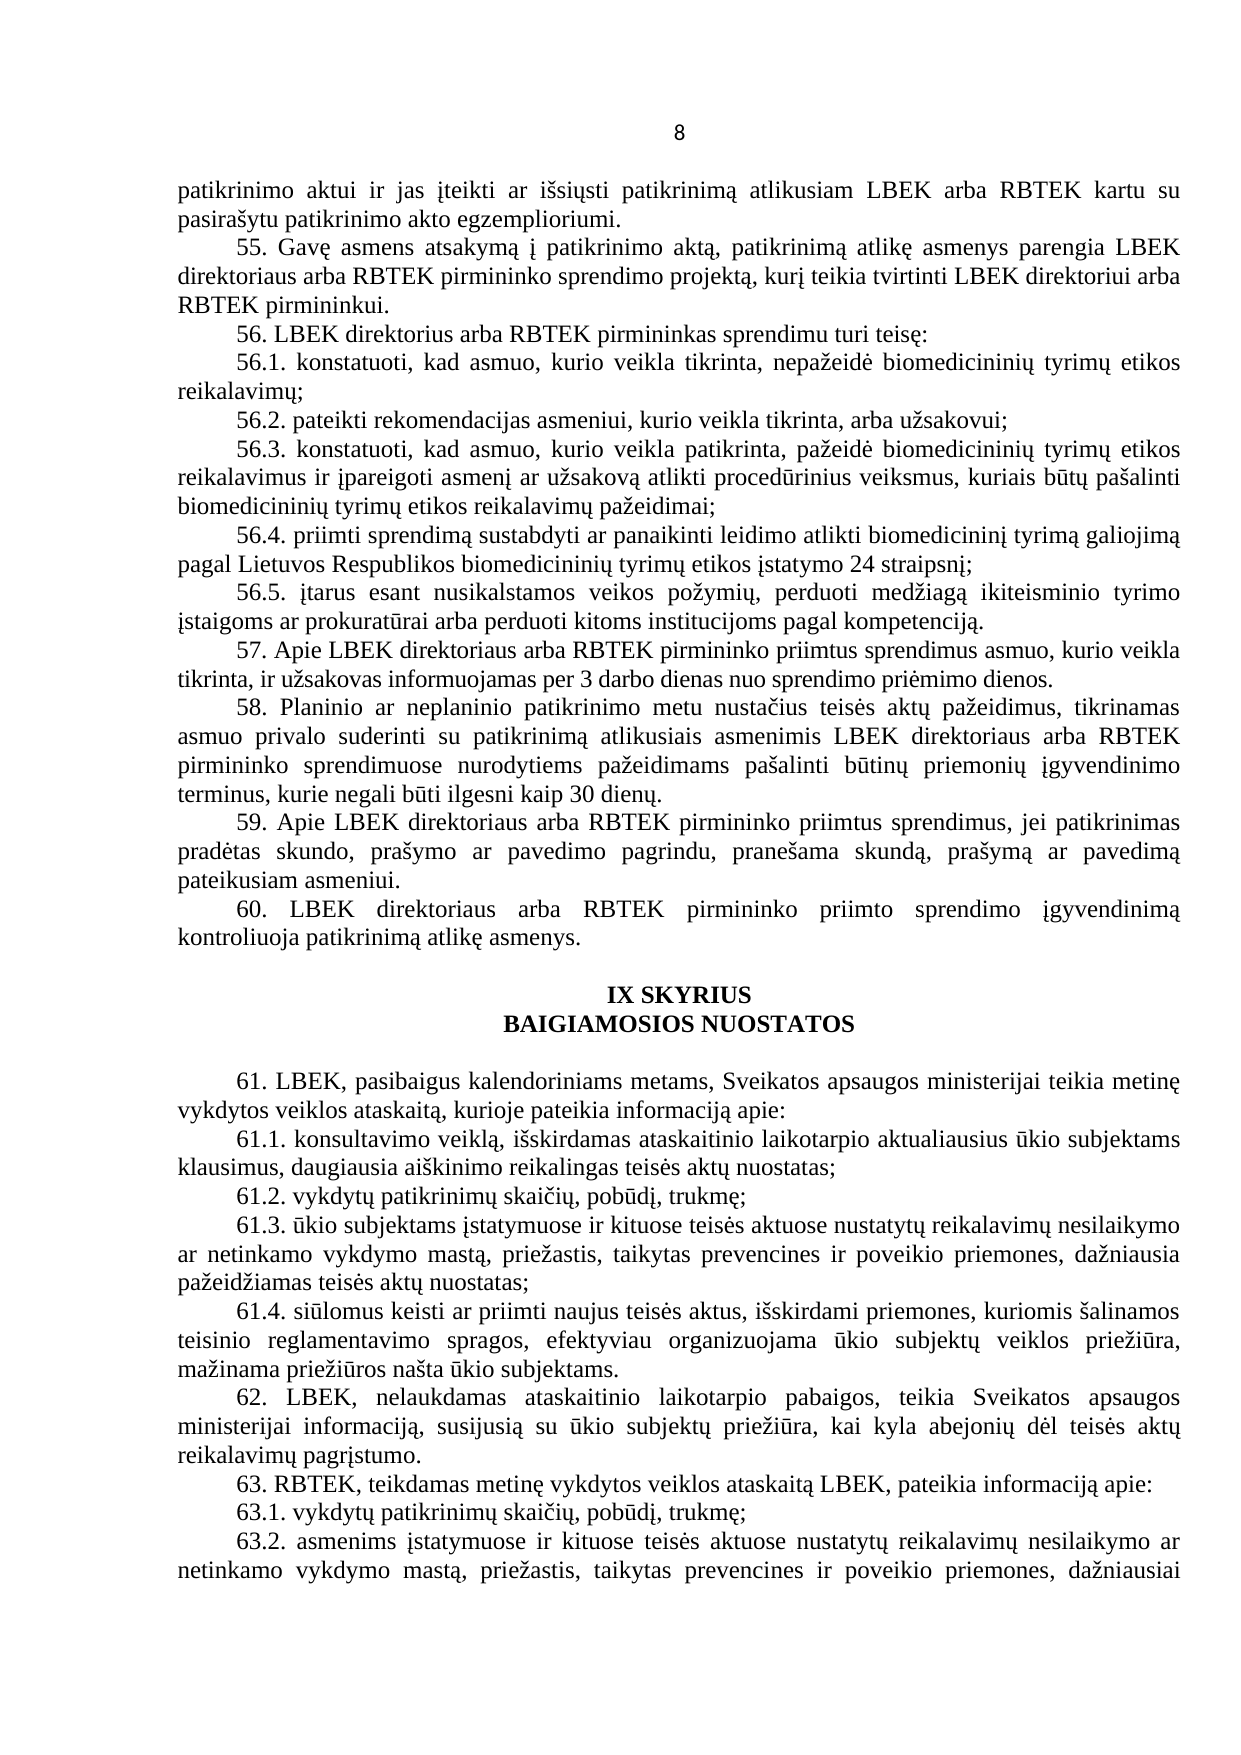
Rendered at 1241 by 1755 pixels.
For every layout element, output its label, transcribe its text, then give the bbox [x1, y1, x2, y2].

text 63.2. asmenims įstatymuose ir kituose teisės aktuose nustatytų reikalavimų nesilaikymo ar netinkamo vykdymo mastą, priežastis, taikytas prevencines ir poveikio priemones, dažniausiai [177, 1526, 1181, 1584]
text 56.3. konstatuoti, kad asmuo, kurio veikla patikrinta, pažeidė biomedicininių tyrimų etikos reikalavimus ir įpareigoti asmenį ar užsakovą atlikti procedūrinius veiksmus, kuriais būtų pašalinti biomedicininių tyrimų etikos reikalavimų pažeidimai; [177, 434, 1181, 520]
text BAIGIAMOSIOS NUOSTATOS [177, 1009, 1181, 1037]
text 56.5. įtarus esant nusikalstamos veikos požymių, perduoti medžiagą ikiteisminio tyrimo įstaigoms ar prokuratūrai arba perduoti kitoms institucijoms pagal kompetenciją. [177, 577, 1181, 635]
text 60. LBEK direktoriaus arba RBTEK pirmininko priimto sprendimo įgyvendinimą kontroliuoja patikrinimą atlikę asmenys. [177, 894, 1181, 951]
text 58. Planinio ar neplaninio patikrinimo metu nustačius teisės aktų pažeidimus, tikrinamas asmuo privalo suderinti su patikrinimą atlikusiais asmenimis LBEK direktoriaus arba RBTEK pirmininko sprendimuose nurodytiems pažeidimams pašalinti būtinų priemonių įgyvendinimo terminus, kurie negali būti ilgesni kaip 30 dienų. [177, 692, 1181, 807]
text 57. Apie LBEK direktoriaus arba RBTEK pirmininko priimtus sprendimus asmuo, kurio veikla tikrinta, ir užsakovas informuojamas per 3 darbo dienas nuo sprendimo priėmimo dienos. [177, 635, 1181, 692]
text 61.2. vykdytų patikrinimų skaičių, pobūdį, trukmę; [177, 1181, 1181, 1210]
text 59. Apie LBEK direktoriaus arba RBTEK pirmininko priimtus sprendimus, jei patikrinimas pradėtas skundo, prašymo ar pavedimo pagrindu, pranešama skundą, prašymą ar pavedimą pateikusiam asmeniui. [177, 807, 1181, 894]
text 56.2. pateikti rekomendacijas asmeniui, kurio veikla tikrinta, arba užsakovui; [177, 405, 1181, 434]
text 61.1. konsultavimo veiklą, išskirdamas ataskaitinio laikotarpio aktualiausius ūkio subjektams klausimus, daugiausia aiškinimo reikalingas teisės aktų nuostatas; [177, 1124, 1181, 1181]
text 63. RBTEK, teikdamas metinę vykdytos veiklos ataskaitą LBEK, pateikia informaciją apie: [177, 1469, 1181, 1497]
text 61. LBEK, pasibaigus kalendoriniams metams, Sveikatos apsaugos ministerijai teikia metinę vykdytos veiklos ataskaitą, kurioje pateikia informaciją apie: [177, 1066, 1181, 1124]
text 56.1. konstatuoti, kad asmuo, kurio veikla tikrinta, nepažeidė biomedicininių tyrimų etikos reikalavimų; [177, 347, 1181, 405]
text 56.4. priimti sprendimą sustabdyti ar panaikinti leidimo atlikti biomedicininį tyrimą galiojimą pagal Lietuvos Respublikos biomedicininių tyrimų etikos įstatymo 24 straipsnį; [177, 520, 1181, 577]
text 62. LBEK, nelaukdamas ataskaitinio laikotarpio pabaigos, teikia Sveikatos apsaugos ministerijai informaciją, susijusią su ūkio subjektų priežiūra, kai kyla abejonių dėl teisės aktų reikalavimų pagrįstumo. [177, 1382, 1181, 1469]
text patikrinimo aktui ir jas įteikti ar išsiųsti patikrinimą atlikusiam LBEK arba RBTEK kartu su pasirašytu patikrinimo akto egzemplioriumi. [177, 175, 1181, 232]
text 55. Gavę asmens atsakymą į patikrinimo aktą, patikrinimą atlikę asmenys parengia LBEK direktoriaus arba RBTEK pirmininko sprendimo projektą, kurį teikia tvirtinti LBEK direktoriui arba RBTEK pirmininkui. [177, 232, 1181, 319]
text 61.3. ūkio subjektams įstatymuose ir kituose teisės aktuose nustatytų reikalavimų nesilaikymo ar netinkamo vykdymo mastą, priežastis, taikytas prevencines ir poveikio priemones, dažniausia pažeidžiamas teisės aktų nuostatas; [177, 1210, 1181, 1296]
text 61.4. siūlomus keisti ar priimti naujus teisės aktus, išskirdami priemones, kuriomis šalinamos teisinio reglamentavimo spragos, efektyviau organizuojama ūkio subjektų veiklos priežiūra, mažinama priežiūros našta ūkio subjektams. [177, 1296, 1181, 1382]
text IX SKYRIUS [177, 980, 1181, 1009]
text 63.1. vykdytų patikrinimų skaičių, pobūdį, trukmę; [177, 1497, 1181, 1526]
text 56. LBEK direktorius arba RBTEK pirmininkas sprendimu turi teisę: [177, 319, 1181, 347]
